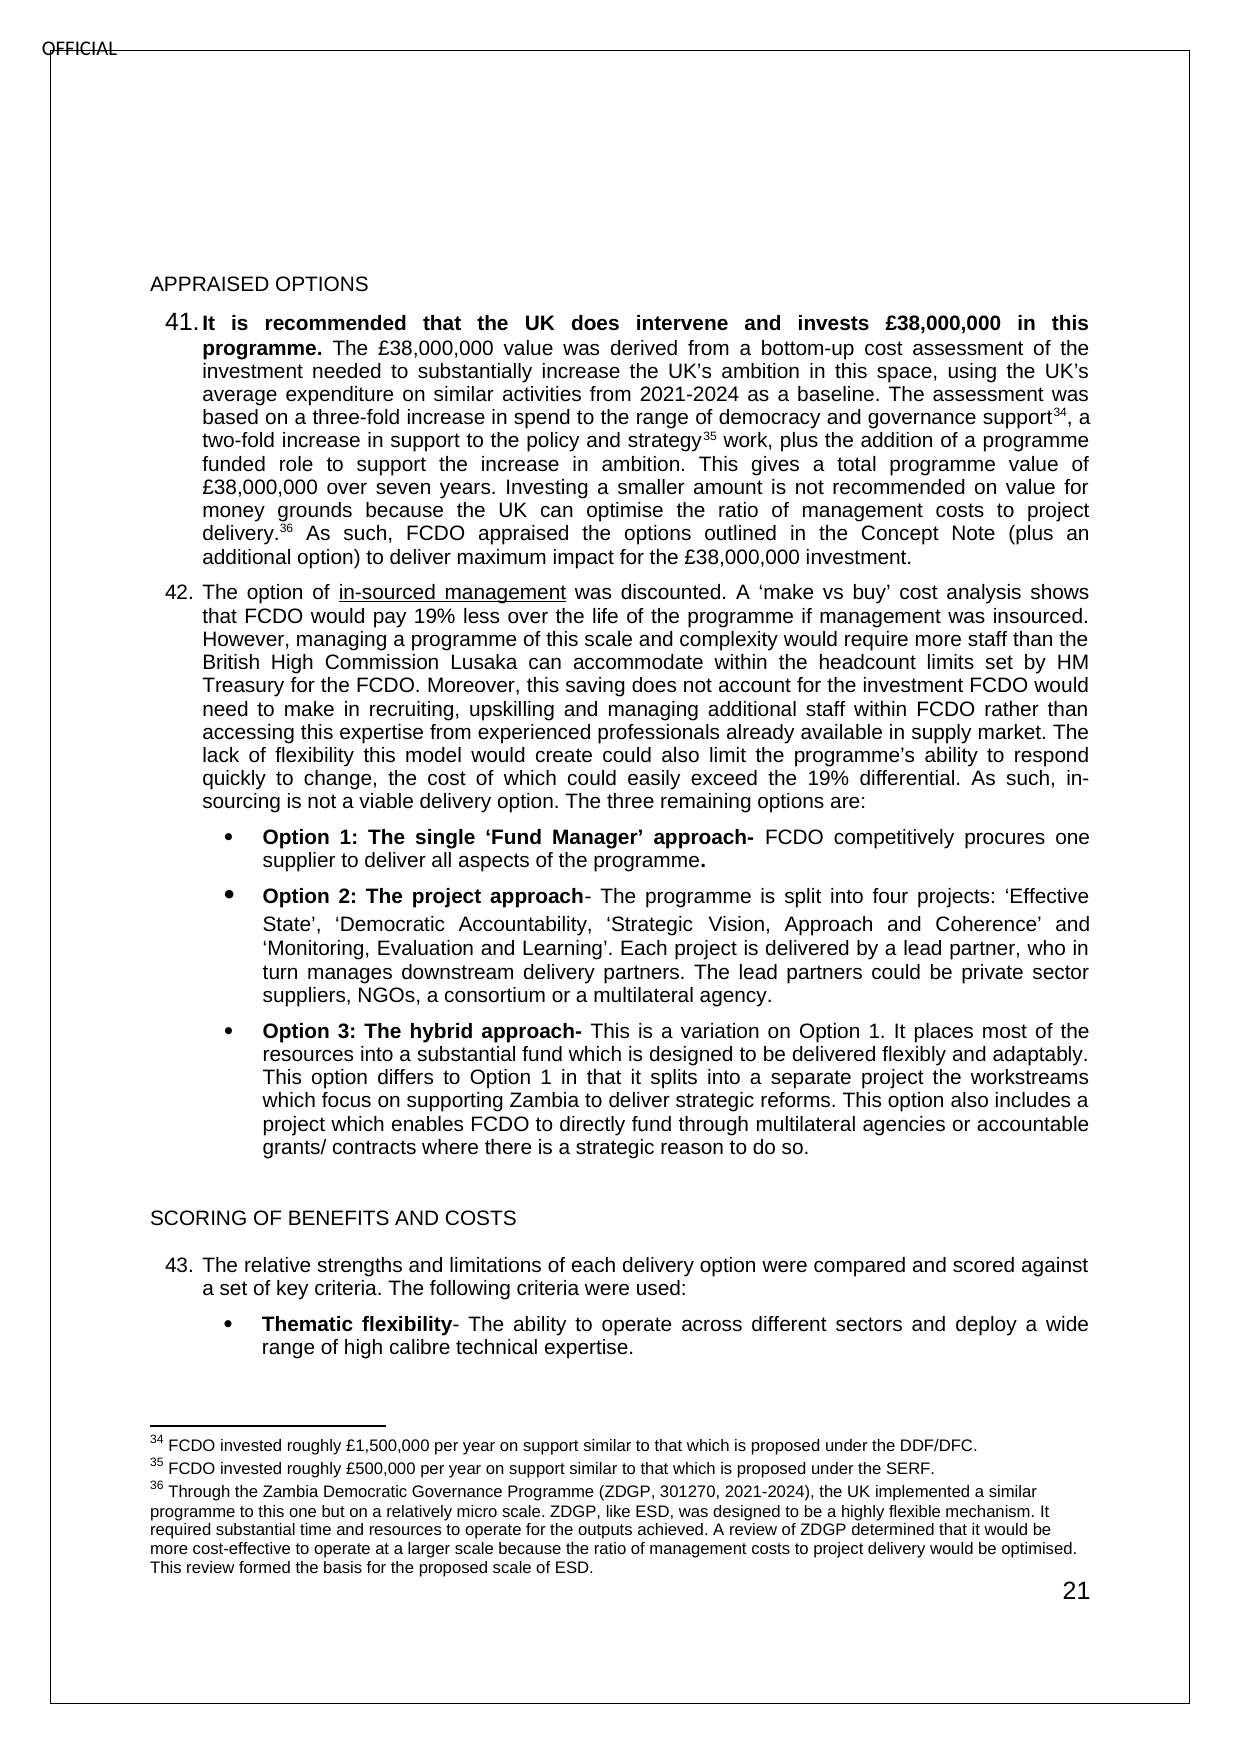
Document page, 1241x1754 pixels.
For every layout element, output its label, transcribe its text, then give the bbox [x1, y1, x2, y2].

list FCDO invested roughly £1,500,000 per year on support similar to that which is proposed under the DDF/DFC. [150, 1432, 1090, 1456]
list Option 1: The single ‘Fund Manager’ approach- FCDO competitively procures one supplier to deliver all aspects of the programme. [225, 826, 1090, 872]
list The option of in-sourced management was discounted. A ‘make vs buy’ cost analysis shows that FCDO would pay 19% less over the life of the programme if management was insourced. However, managing a programme of this scale and complexity would require more staff than the British High Commission Lusaka can accommodate within the headcount limits set by HM Treasury for the FCDO. Moreover, this saving does not account for the investment FCDO would need to make in recruiting, upskilling and managing additional staff within FCDO rather than accessing this expertise from experienced professionals already available in supply market. The lack of flexibility this model would create could also limit the programme’s ability to respond quickly to change, the cost of which could easily exceed the 19% differential. As such, in-sourcing is not a viable delivery option. The three remaining options are: [165, 581, 1090, 813]
list Option 3: The hybrid approach- This is a variation on Option 1. It places most of the resources into a substantial fund which is designed to be delivered flexibly and adaptably. This option differs to Option 1 in that it splits into a separate project the workstreams which focus on supporting Zambia to deliver strategic reforms. This option also includes a project which enables FCDO to directly fund through multilateral agencies or accountable grants/ contracts where there is a strategic reason to do so. [225, 1019, 1090, 1159]
list Thematic flexibility- The ability to operate across different sectors and deploy a wide range of high calibre technical expertise. [224, 1312, 1090, 1359]
list It is recommended that the UK does intervene and invests £38,000,000 in this programme. The £38,000,000 value was derived from a bottom-up cost assessment of the investment needed to substantially increase the UK’s ambition in this space, using the UK’s average expenditure on similar activities from 2021-2024 as a baseline. The assessment was based on a three-fold increase in spend to the range of democracy and governance support, a two-fold increase in support to the policy and strategy work, plus the addition of a programme funded role to support the increase in ambition. This gives a total programme value of £38,000,000 over seven years. Investing a smaller amount is not recommended on value for money grounds because the UK can optimise the ratio of management costs to project delivery. As such, FCDO appraised the options outlined in the Concept Note (plus an additional option) to deliver maximum impact for the £38,000,000 investment. [165, 308, 1090, 568]
text SCORING OF BENEFITS AND COSTS [150, 1207, 1090, 1230]
list The relative strengths and limitations of each delivery option were compared and scored against a set of key criteria. The following criteria were used: [165, 1253, 1090, 1300]
list Option 2: The project approach- The programme is split into four projects: ‘Effective State’, ‘Democratic Accountability, ‘Strategic Vision, Approach and Coherence’ and ‘Monitoring, Evaluation and Learning’. Each project is delivered by a lead partner, who in turn manages downstream delivery partners. The lead partners could be private sector suppliers, NGOs, a consortium or a multilateral agency. [225, 885, 1090, 1007]
list FCDO invested roughly £500,000 per year on support similar to that which is proposed under the SERF. [150, 1456, 1090, 1479]
list Through the Zambia Democratic Governance Programme (ZDGP, 301270, 2021-2024), the UK implemented a similar programme to this one but on a relatively micro scale. ZDGP, like ESD, was designed to be a highly flexible mechanism. It required substantial time and resources to operate for the outputs achieved. A review of ZDGP determined that it would be more cost-effective to operate at a larger scale because the ratio of management costs to project delivery would be optimised. This review formed the basis for the proposed scale of ESD. [150, 1479, 1090, 1577]
text APPRAISED OPTIONS [150, 272, 1090, 296]
